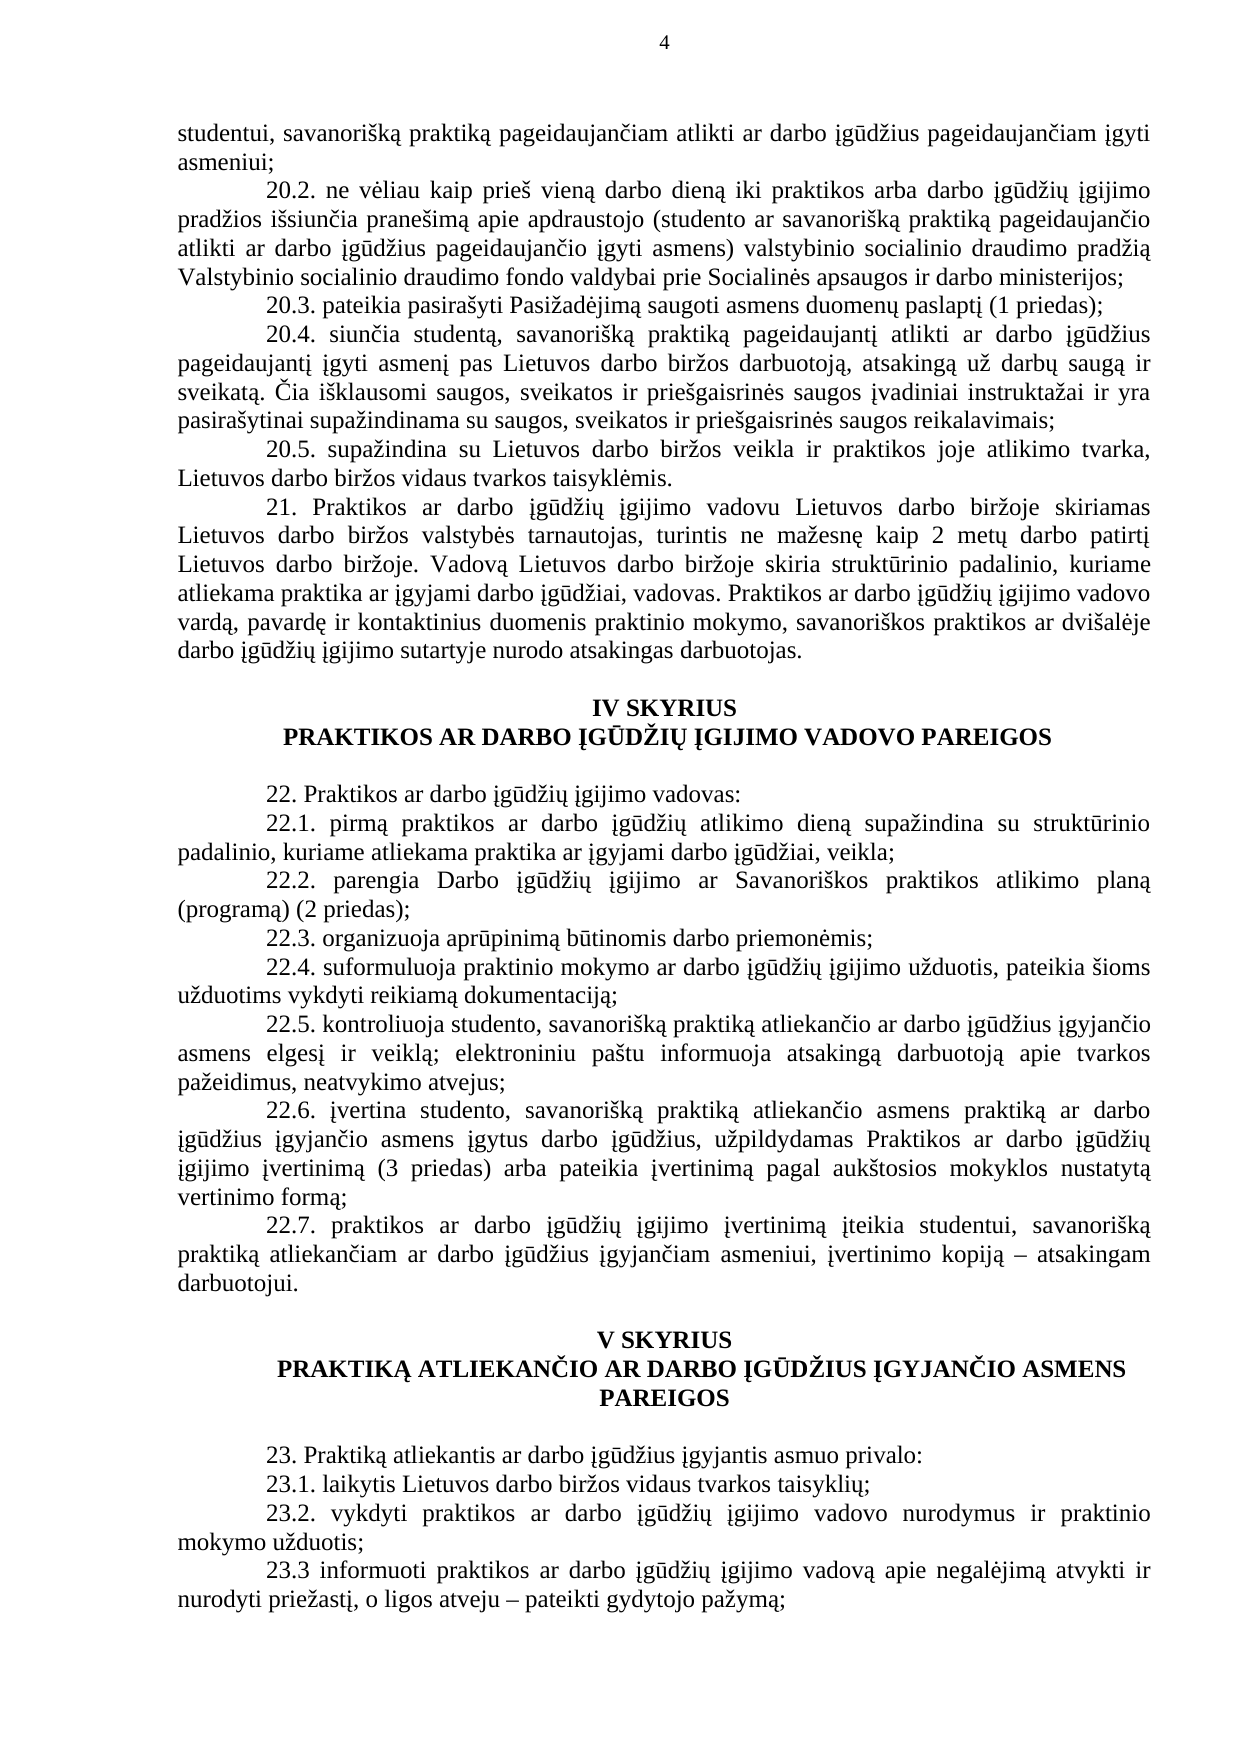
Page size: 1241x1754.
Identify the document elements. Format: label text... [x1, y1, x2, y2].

text 20.3. pateikia pasirašyti Pasižadėjimą saugoti asmens duomenų paslaptį (1 priedas); [177, 291, 1152, 319]
text 20.2. ne vėliau kaip prieš vieną darbo dieną iki praktikos arba darbo įgūdžių įgijimo pradžios išsiunčia pranešimą apie apdraustojo (studento ar savanorišką praktiką pageidaujančio atlikti ar darbo įgūdžius pageidaujančio įgyti asmens) valstybinio socialinio draudimo pradžią Valstybinio socialinio draudimo fondo valdybai prie Socialinės apsaugos ir darbo ministerijos; [177, 176, 1152, 291]
text 23.3 informuoti praktikos ar darbo įgūdžių įgijimo vadovą apie negalėjimą atvykti ir nurodyti priežastį, o ligos atveju – pateikti gydytojo pažymą; [177, 1556, 1152, 1613]
text 20.5. supažindina su Lietuvos darbo biržos veikla ir praktikos joje atlikimo tvarka, Lietuvos darbo biržos vidaus tvarkos taisyklėmis. [177, 434, 1152, 492]
text 22.2. parengia Darbo įgūdžių įgijimo ar Savanoriškos praktikos atlikimo planą (programą) (2 priedas); [177, 866, 1152, 923]
text 22.5. kontroliuoja studento, savanorišką praktiką atliekančio ar darbo įgūdžius įgyjančio asmens elgesį ir veiklą; elektroniniu paštu informuoja atsakingą darbuotoją apie tvarkos pažeidimus, neatvykimo atvejus; [177, 1009, 1152, 1096]
text PRAKTIKĄ ATLIEKANČIO AR DARBO ĮGŪDŽIUS ĮGYJANČIO ASMENS PAREIGOS [177, 1354, 1152, 1412]
text IV SKyrius [177, 693, 1152, 722]
text V SKYRIUS [177, 1326, 1152, 1354]
text 22.7. praktikos ar darbo įgūdžių įgijimo įvertinimą įteikia studentui, savanorišką praktiką atliekančiam ar darbo įgūdžius įgyjančiam asmeniui, įvertinimo kopiją – atsakingam darbuotojui. [177, 1211, 1152, 1297]
text 23.1. laikytis Lietuvos darbo biržos vidaus tvarkos taisyklių; [177, 1469, 1152, 1498]
text 23. Praktiką atliekantis ar darbo įgūdžius įgyjantis asmuo privalo: [177, 1441, 1152, 1469]
text 22.4. suformuluoja praktinio mokymo ar darbo įgūdžių įgijimo užduotis, pateikia šioms užduotims vykdyti reikiamą dokumentaciją; [177, 952, 1152, 1009]
text PRAKTIKOS AR DARBO ĮGŪDŽIŲ ĮGIJIMO VADOVO PAREIGOS [177, 722, 1152, 751]
text 21. Praktikos ar darbo įgūdžių įgijimo vadovu Lietuvos darbo biržoje skiriamas Lietuvos darbo biržos valstybės tarnautojas, turintis ne mažesnę kaip 2 metų darbo patirtį Lietuvos darbo biržoje. Vadovą Lietuvos darbo biržoje skiria struktūrinio padalinio, kuriame atliekama praktika ar įgyjami darbo įgūdžiai, vadovas. Praktikos ar darbo įgūdžių įgijimo vadovo vardą, pavardę ir kontaktinius duomenis praktinio mokymo, savanoriškos praktikos ar dvišalėje darbo įgūdžių įgijimo sutartyje nurodo atsakingas darbuotojas. [177, 492, 1152, 664]
text 22.3. organizuoja aprūpinimą būtinomis darbo priemonėmis; [177, 923, 1152, 952]
text 22.1. pirmą praktikos ar darbo įgūdžių atlikimo dieną supažindina su struktūrinio padalinio, kuriame atliekama praktika ar įgyjami darbo įgūdžiai, veikla; [177, 808, 1152, 866]
text 23.2. vykdyti praktikos ar darbo įgūdžių įgijimo vadovo nurodymus ir praktinio mokymo užduotis; [177, 1498, 1152, 1556]
text 20.4. siunčia studentą, savanorišką praktiką pageidaujantį atlikti ar darbo įgūdžius pageidaujantį įgyti asmenį pas Lietuvos darbo biržos darbuotoją, atsakingą už darbų saugą ir sveikatą. Čia išklausomi saugos, sveikatos ir priešgaisrinės saugos įvadiniai instruktažai ir yra pasirašytinai supažindinama su saugos, sveikatos ir priešgaisrinės saugos reikalavimais; [177, 319, 1152, 434]
text studentui, savanorišką praktiką pageidaujančiam atlikti ar darbo įgūdžius pageidaujančiam įgyti asmeniui; [177, 118, 1152, 176]
text 22.6. įvertina studento, savanorišką praktiką atliekančio asmens praktiką ar darbo įgūdžius įgyjančio asmens įgytus darbo įgūdžius, užpildydamas Praktikos ar darbo įgūdžių įgijimo įvertinimą (3 priedas) arba pateikia įvertinimą pagal aukštosios mokyklos nustatytą vertinimo formą; [177, 1096, 1152, 1211]
text 22. Praktikos ar darbo įgūdžių įgijimo vadovas: [177, 779, 1152, 808]
